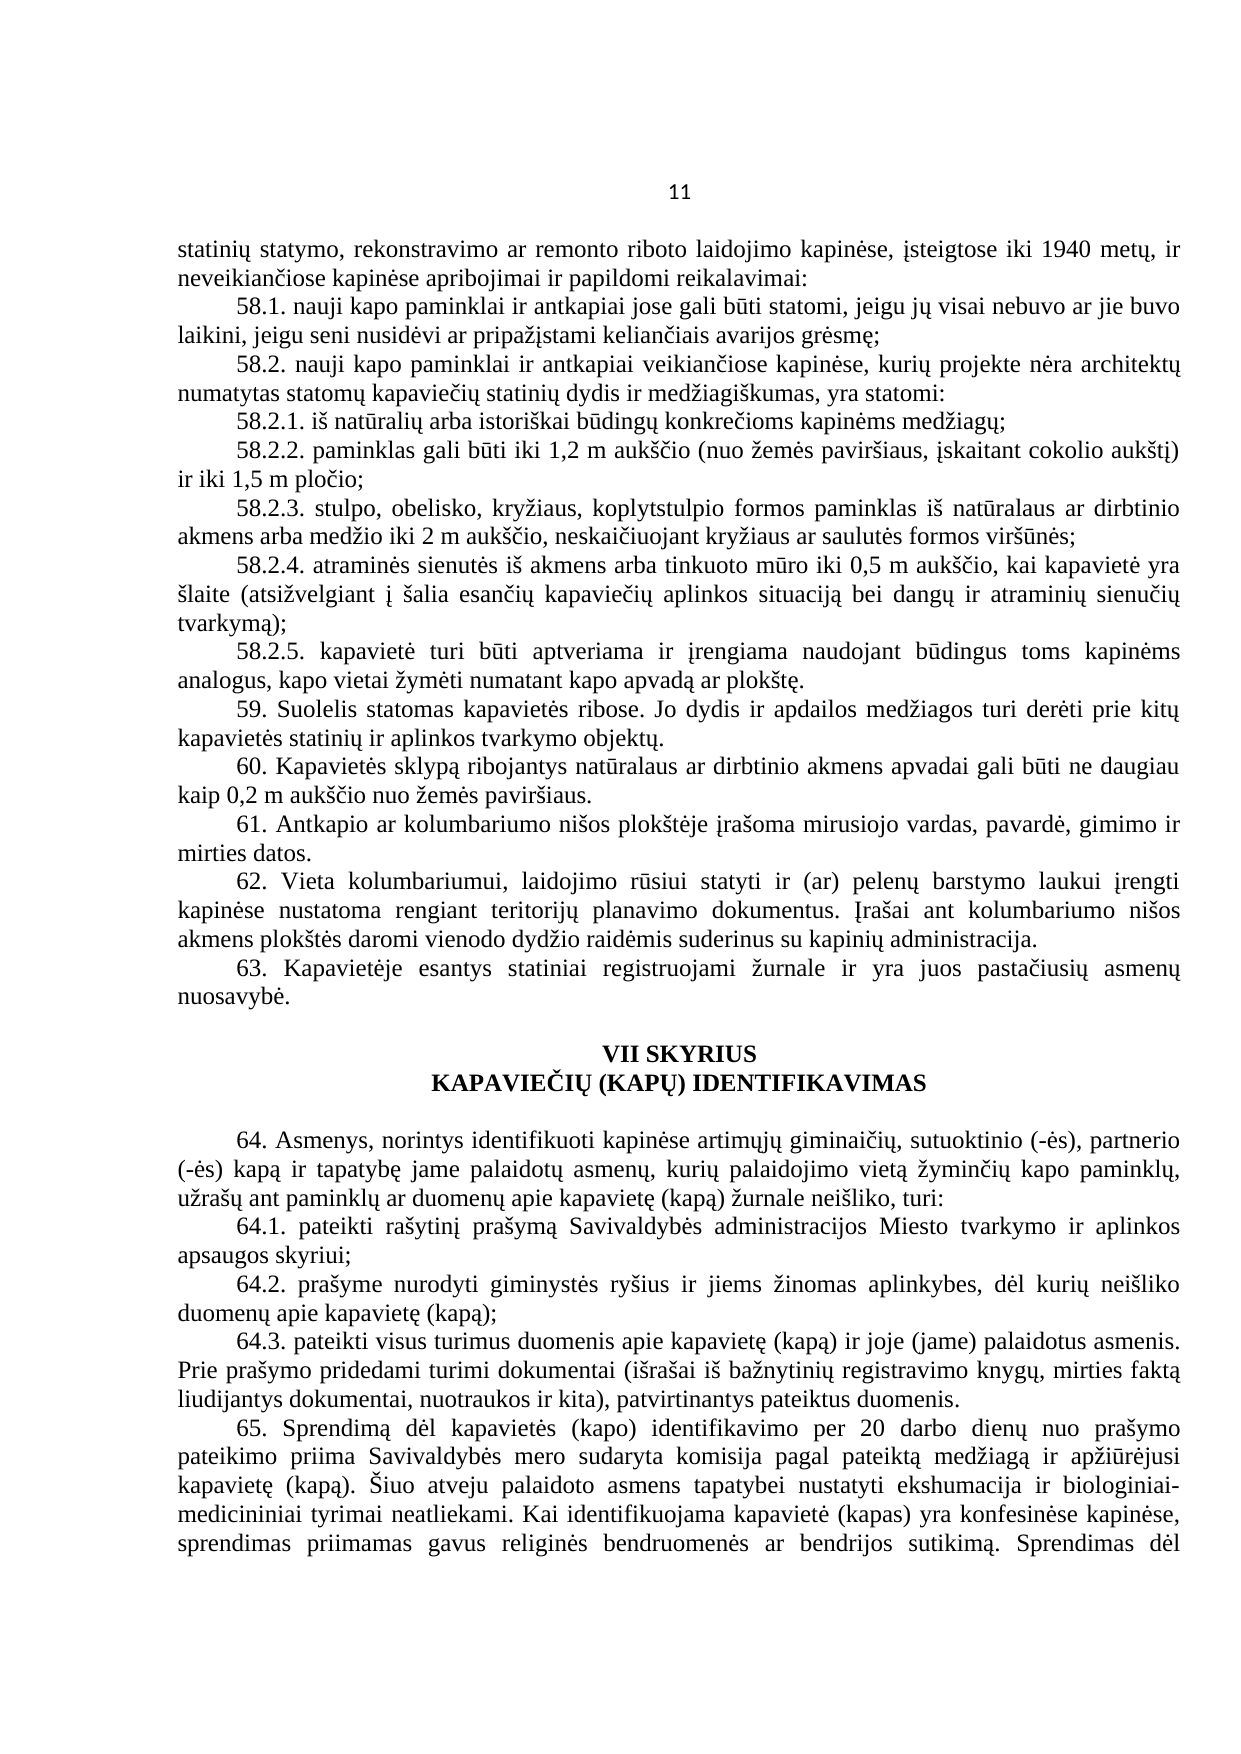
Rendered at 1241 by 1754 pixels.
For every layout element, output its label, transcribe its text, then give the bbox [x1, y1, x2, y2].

text statinių statymo, rekonstravimo ar remonto riboto laidojimo kapinėse, įsteigtose iki 1940 metų, ir neveikiančiose kapinėse apribojimai ir papildomi reikalavimai: [177, 234, 1181, 291]
text 64. Asmenys, norintys identifikuoti kapinėse artimųjų giminaičių, sutuoktinio (-ės), partnerio (-ės) kapą ir tapatybę jame palaidotų asmenų, kurių palaidojimo vietą žyminčių kapo paminklų, užrašų ant paminklų ar duomenų apie kapavietę (kapą) žurnale neišliko, turi: [177, 1125, 1181, 1211]
text 59. Suolelis statomas kapavietės ribose. Jo dydis ir apdailos medžiagos turi derėti prie kitų kapavietės statinių ir aplinkos tvarkymo objektų. [177, 694, 1181, 751]
text 58.2.4. atraminės sienutės iš akmens arba tinkuoto mūro iki 0,5 m aukščio, kai kapavietė yra šlaite (atsižvelgiant į šalia esančių kapaviečių aplinkos situaciją bei dangų ir atraminių sienučių tvarkymą); [177, 550, 1181, 636]
text 63. Kapavietėje esantys statiniai registruojami žurnale ir yra juos pastačiusių asmenų nuosavybė. [177, 953, 1181, 1010]
text KAPAVIEČIŲ (KAPŲ) IDENTIFIKAVIMAS [177, 1068, 1181, 1096]
text 62. Vieta kolumbariumui, laidojimo rūsiui statyti ir (ar) pelenų barstymo laukui įrengti kapinėse nustatoma rengiant teritorijų planavimo dokumentus. Įrašai ant kolumbariumo nišos akmens plokštės daromi vienodo dydžio raidėmis suderinus su kapinių administracija. [177, 866, 1181, 953]
text 64.3. pateikti visus turimus duomenis apie kapavietę (kapą) ir joje (jame) palaidotus asmenis. Prie prašymo pridedami turimi dokumentai (išrašai iš bažnytinių registravimo knygų, mirties faktą liudijantys dokumentai, nuotraukos ir kita), patvirtinantys pateiktus duomenis. [177, 1326, 1181, 1413]
text 64.1. pateikti rašytinį prašymą Savivaldybės administracijos Miesto tvarkymo ir aplinkos apsaugos skyriui; [177, 1211, 1181, 1269]
text 60. Kapavietės sklypą ribojantys natūralaus ar dirbtinio akmens apvadai gali būti ne daugiau kaip 0,2 m aukščio nuo žemės paviršiaus. [177, 751, 1181, 809]
text 58.2.3. stulpo, obelisko, kryžiaus, koplytstulpio formos paminklas iš natūralaus ar dirbtinio akmens arba medžio iki 2 m aukščio, neskaičiuojant kryžiaus ar saulutės formos viršūnės; [177, 493, 1181, 550]
text 58.2. nauji kapo paminklai ir antkapiai veikiančiose kapinėse, kurių projekte nėra architektų numatytas statomų kapaviečių statinių dydis ir medžiagiškumas, yra statomi: [177, 349, 1181, 406]
text 58.2.5. kapavietė turi būti aptveriama ir įrengiama naudojant būdingus toms kapinėms analogus, kapo vietai žymėti numatant kapo apvadą ar plokštę. [177, 636, 1181, 694]
text 58.2.2. paminklas gali būti iki 1,2 m aukščio (nuo žemės paviršiaus, įskaitant cokolio aukštį) ir iki 1,5 m pločio; [177, 435, 1181, 493]
text 58.2.1. iš natūralių arba istoriškai būdingų konkrečioms kapinėms medžiagų; [177, 406, 1181, 435]
text 65. Sprendimą dėl kapavietės (kapo) identifikavimo per 20 darbo dienų nuo prašymo pateikimo priima Savivaldybės mero sudaryta komisija pagal pateiktą medžiagą ir apžiūrėjusi kapavietę (kapą). Šiuo atveju palaidoto asmens tapatybei nustatyti ekshumacija ir biologiniai-medicininiai tyrimai neatliekami. Kai identifikuojama kapavietė (kapas) yra konfesinėse kapinėse, sprendimas priimamas gavus religinės bendruomenės ar bendrijos sutikimą. Sprendimas dėl [177, 1413, 1181, 1556]
text 64.2. prašyme nurodyti giminystės ryšius ir jiems žinomas aplinkybes, dėl kurių neišliko duomenų apie kapavietę (kapą); [177, 1269, 1181, 1326]
text 61. Antkapio ar kolumbariumo nišos plokštėje įrašoma mirusiojo vardas, pavardė, gimimo ir mirties datos. [177, 809, 1181, 866]
text VII SKYRIUS [177, 1039, 1181, 1068]
text 58.1. nauji kapo paminklai ir antkapiai jose gali būti statomi, jeigu jų visai nebuvo ar jie buvo laikini, jeigu seni nusidėvi ar pripažįstami keliančiais avarijos grėsmę; [177, 291, 1181, 349]
